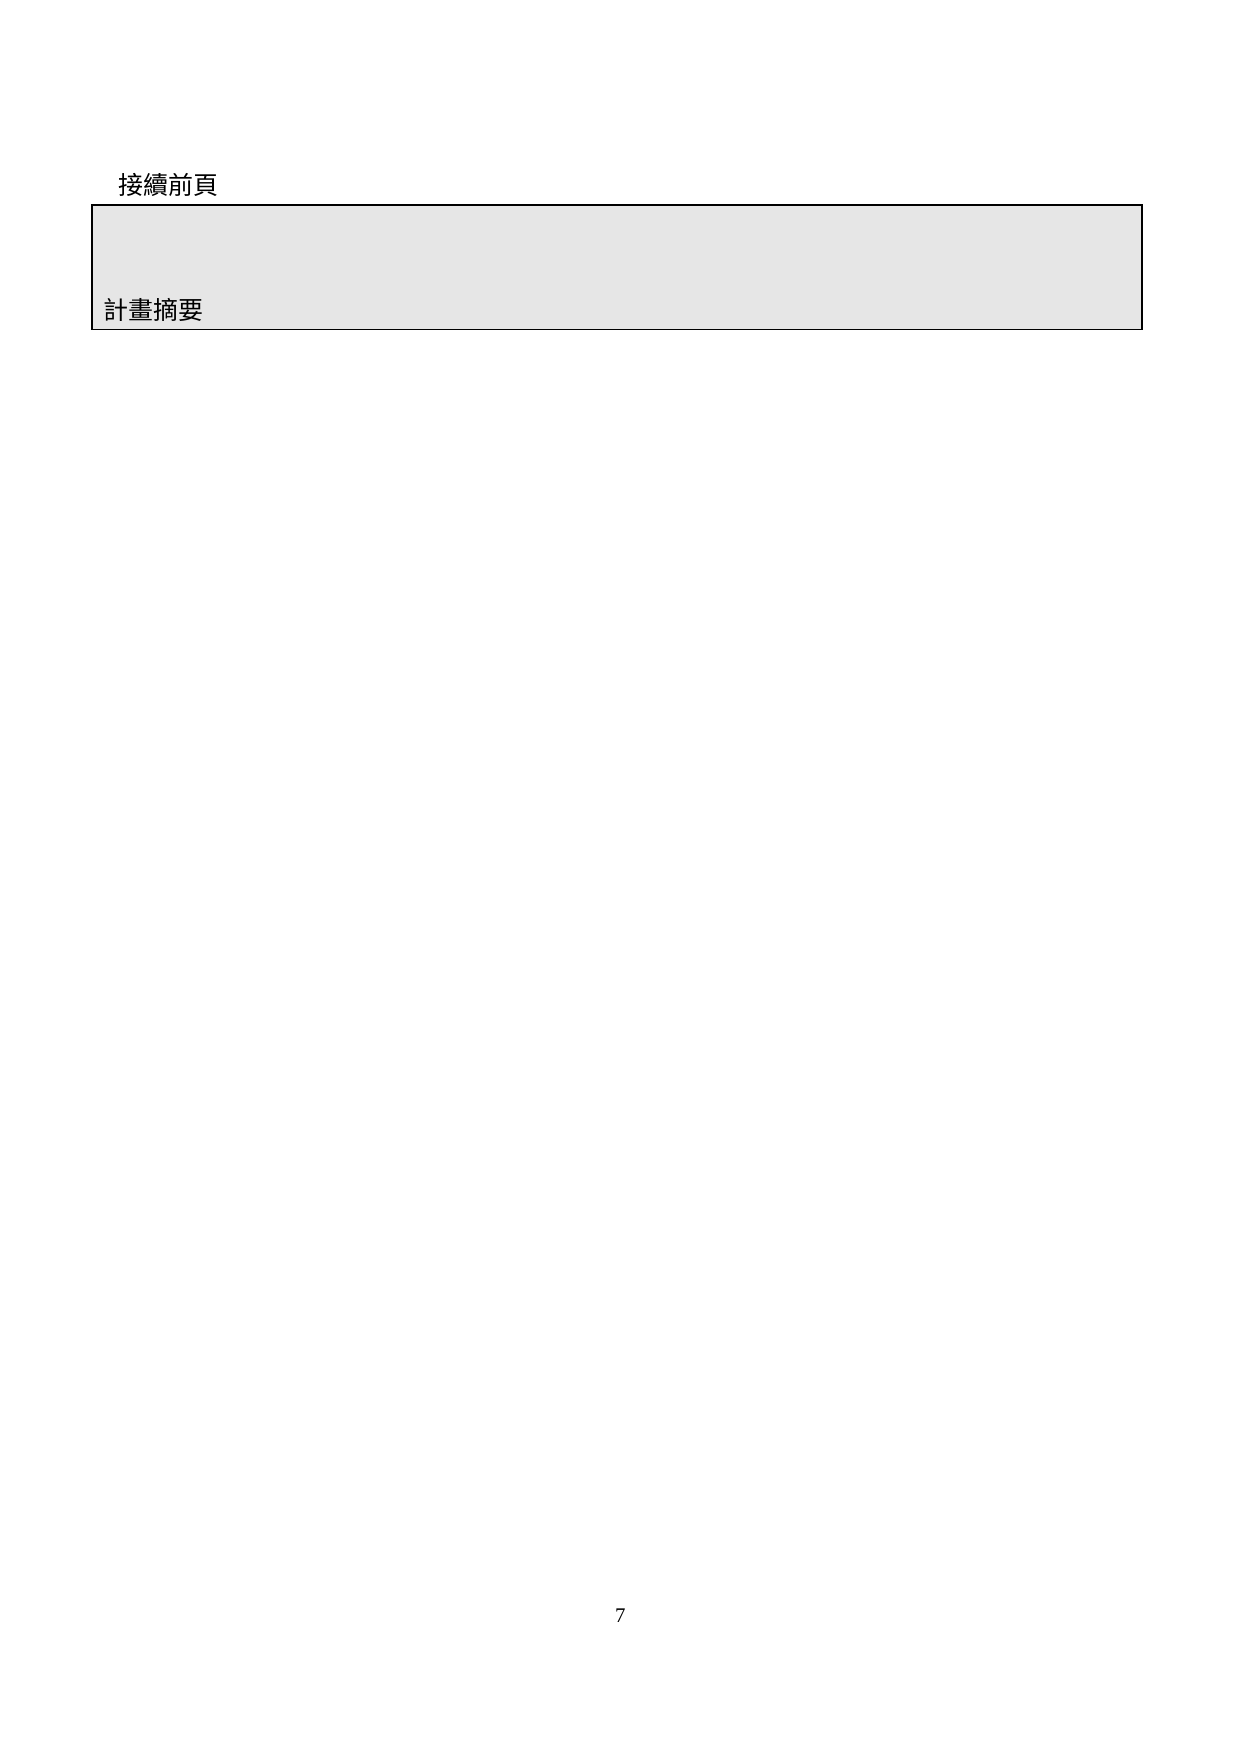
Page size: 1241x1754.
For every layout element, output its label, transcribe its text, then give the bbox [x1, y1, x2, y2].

table_header 計畫摘要 [93, 206, 1141, 329]
text 接續前頁 [118, 142, 1122, 204]
